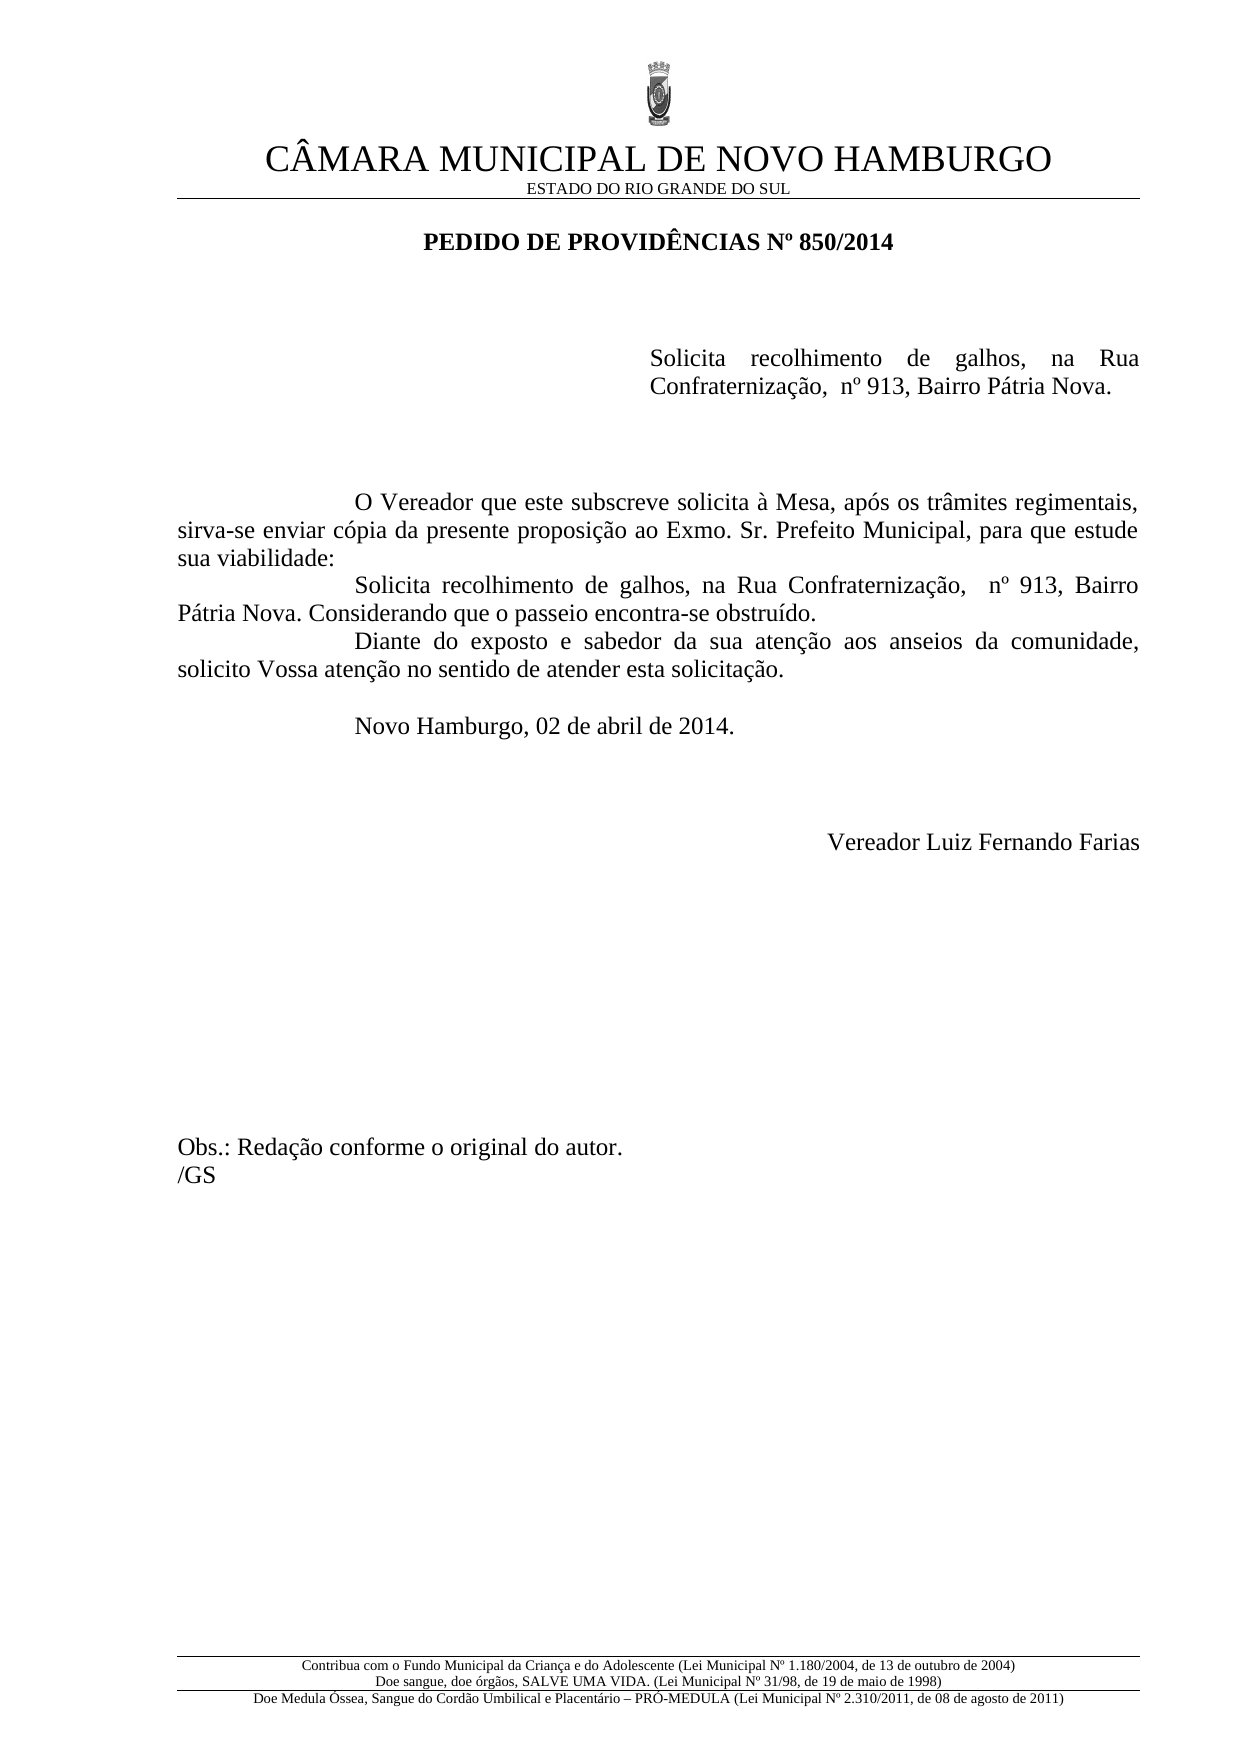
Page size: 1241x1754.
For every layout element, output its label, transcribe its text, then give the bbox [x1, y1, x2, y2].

text PEDIDO DE PROVIDÊNCIAS Nº 850/2014 [177, 228, 1140, 256]
text /GS [177, 1161, 1140, 1188]
text Diante do exposto e sabedor da sua atenção aos anseios da comunidade, solicito Vossa atenção no sentido de atender esta solicitação. [177, 627, 1140, 682]
text Obs.: Redação conforme o original do autor. [177, 1133, 1140, 1161]
text Vereador Luiz Fernando Farias [177, 828, 1140, 856]
text O Vereador que este subscreve solicita à Mesa, após os trâmites regimentais, sirva-se enviar cópia da presente proposição ao Exmo. Sr. Prefeito Municipal, para que estude sua viabilidade: [177, 488, 1140, 572]
text Solicita recolhimento de galhos, na Rua Confraternização, nº 913, Bairro Pátria Nova. [649, 344, 1140, 400]
text Novo Hamburgo, 02 de abril de 2014. [177, 712, 1140, 740]
text Solicita recolhimento de galhos, na Rua Confraternização, nº 913, Bairro Pátria Nova. Considerando que o passeio encontra-se obstruído. [177, 572, 1140, 627]
